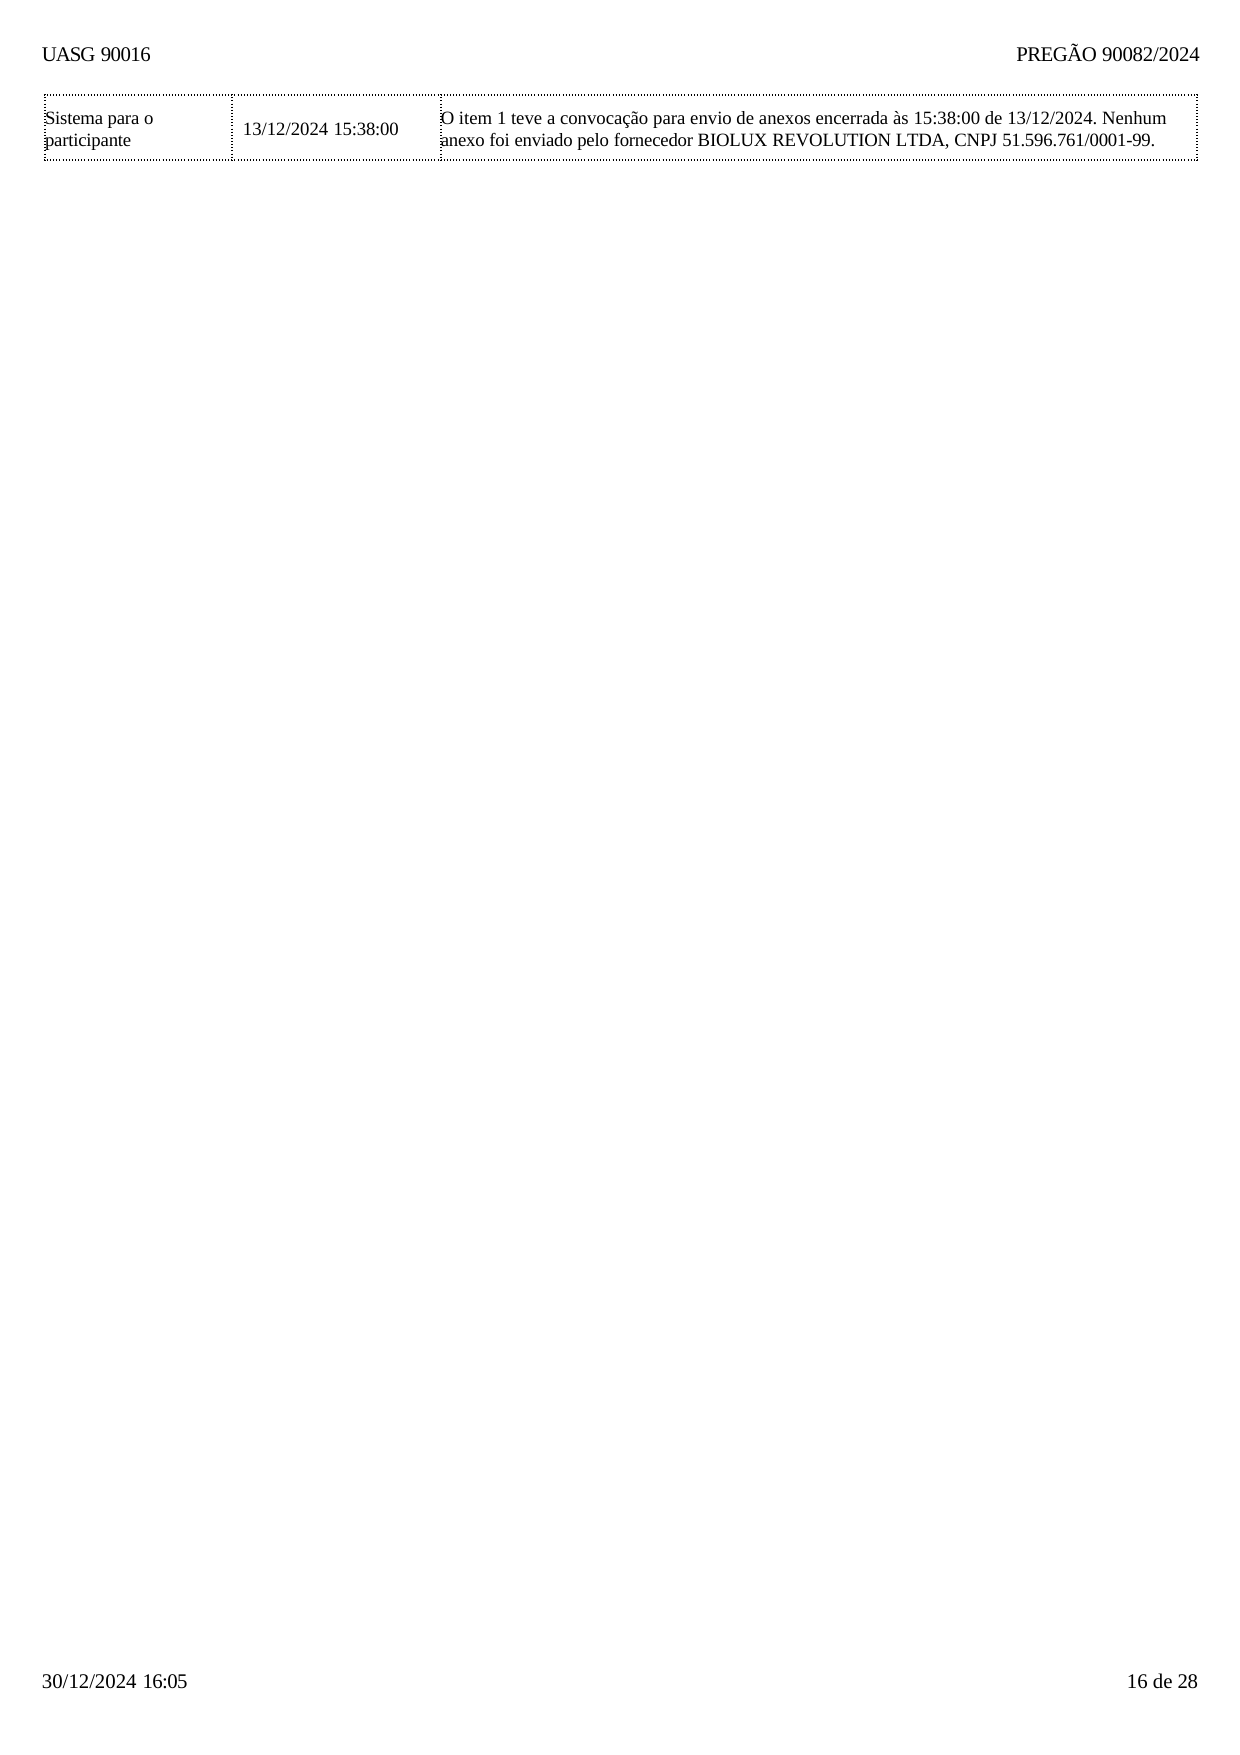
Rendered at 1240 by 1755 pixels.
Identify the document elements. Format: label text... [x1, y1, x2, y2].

table_cell O item 1 teve a convocação para envio de anexos encerrada às 15:38:00 de 13/12/2024. Nenhum anexo foi enviado pelo fornecedor BIOLUX REVOLUTION LTDA, CNPJ 51.596.761/0001-99. [441, 94, 1197, 159]
table_cell Sistema para o participante [45, 94, 232, 159]
table_cell 13/12/2024 15:38:00 [232, 94, 441, 159]
